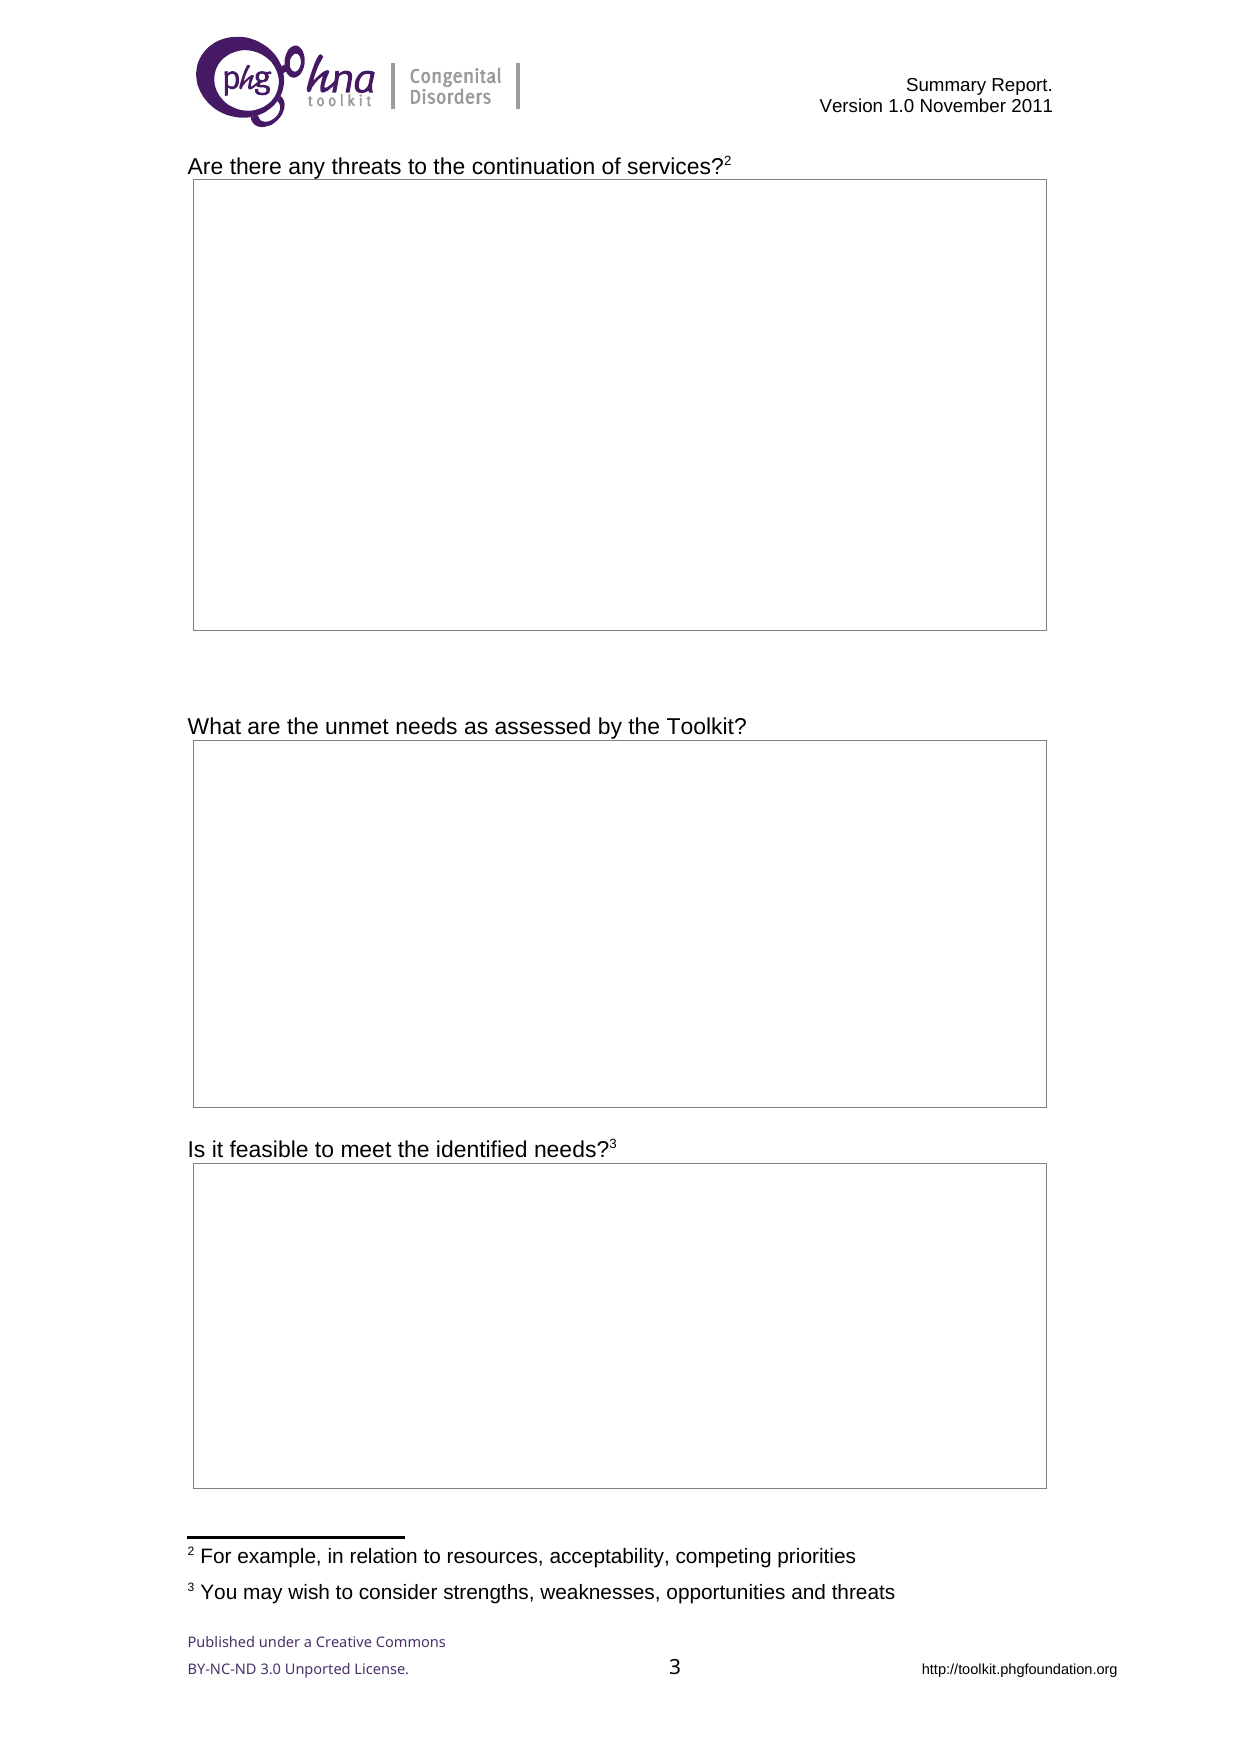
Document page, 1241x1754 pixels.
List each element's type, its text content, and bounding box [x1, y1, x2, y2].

text For example, in relation to resources, acceptability, competing priorities [187, 1543, 1053, 1567]
subtitle What are the unmet needs as assessed by the Toolkit? [187, 710, 1053, 739]
subtitle Are there any threats to the continuation of services? [187, 150, 1053, 179]
text You may wish to consider strengths, weaknesses, opportunities and threats [187, 1580, 1053, 1604]
subtitle Is it feasible to meet the identified needs? [187, 1133, 1053, 1162]
